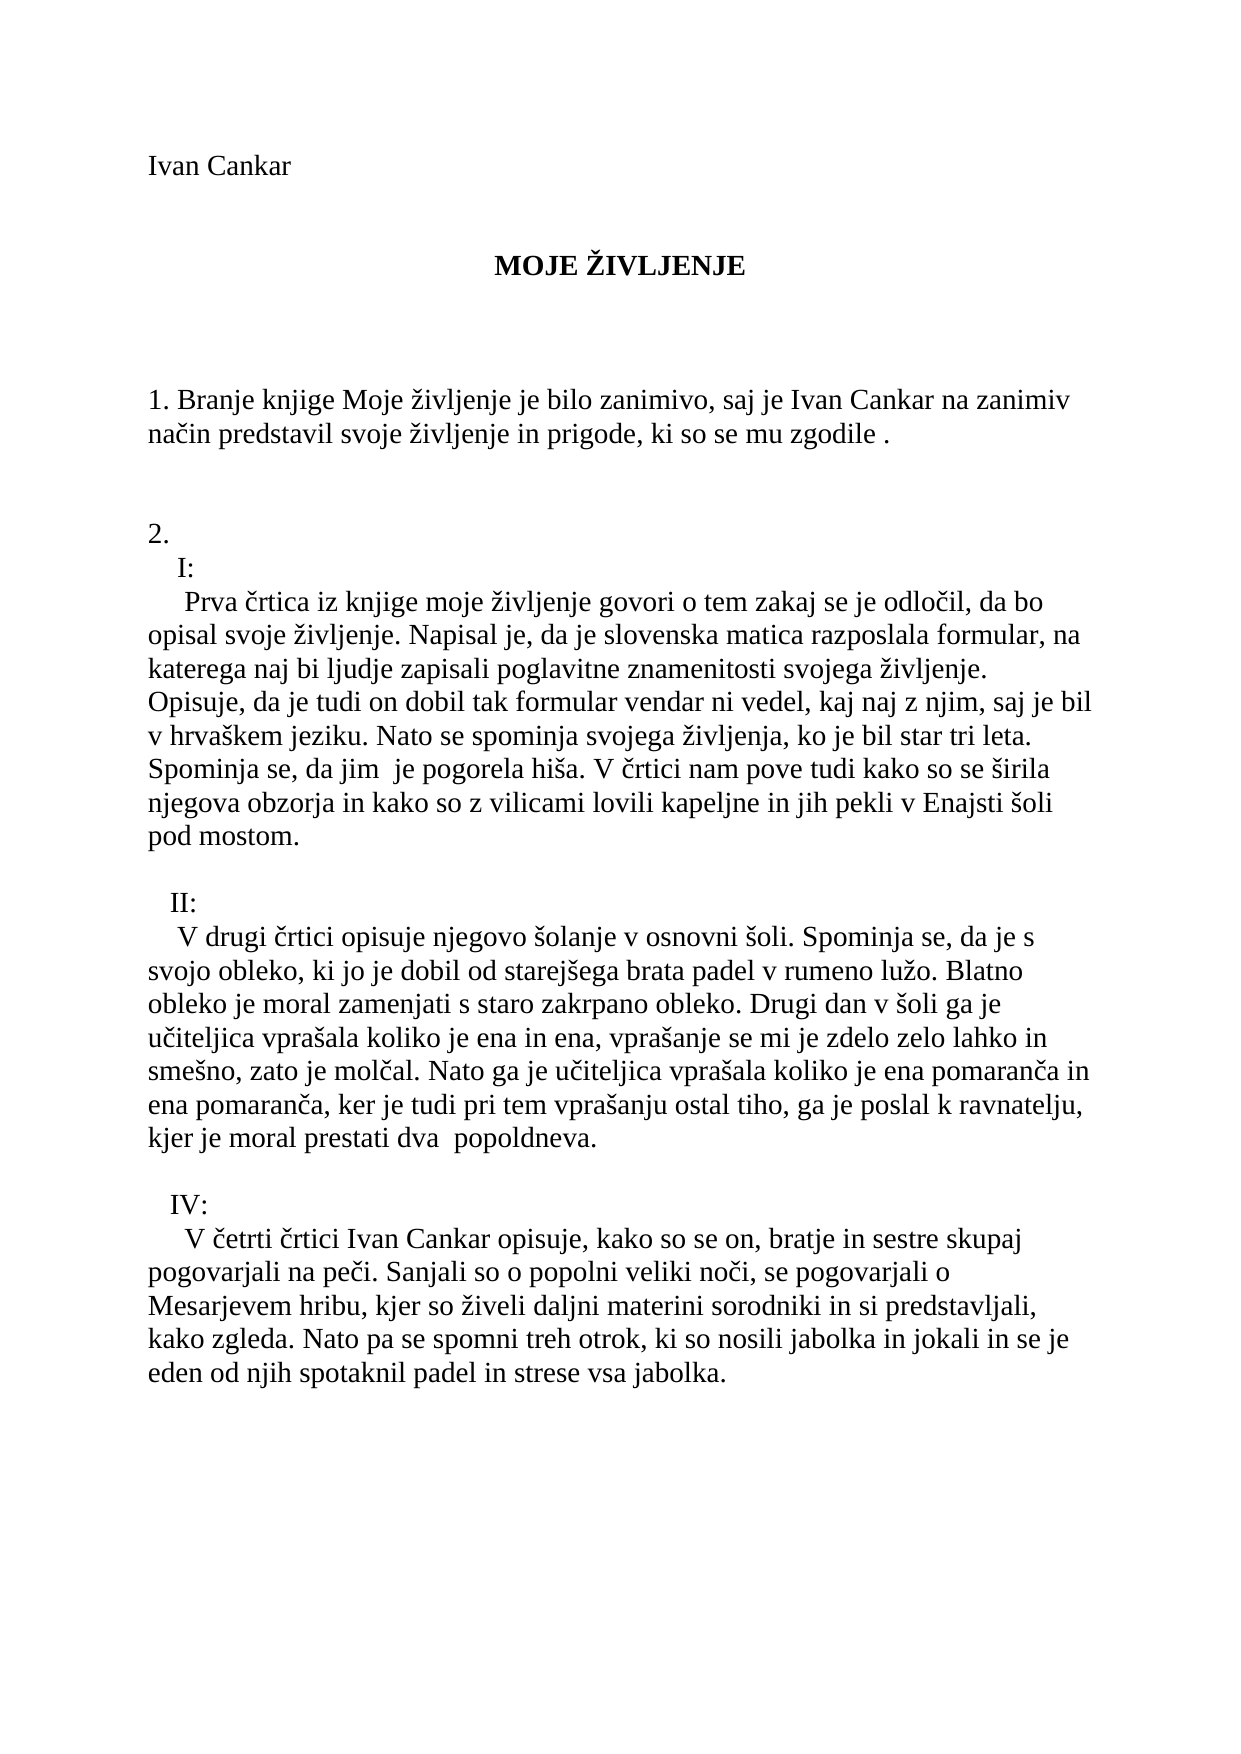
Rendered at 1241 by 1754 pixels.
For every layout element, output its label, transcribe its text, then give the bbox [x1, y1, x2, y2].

text V drugi črtici opisuje njegovo šolanje v osnovni šoli. Spominja se, da je s svojo obleko, ki jo je dobil od starejšega brata padel v rumeno lužo. Blatno obleko je moral zamenjati s staro zakrpano obleko. Drugi dan v šoli ga je učiteljica vprašala koliko je ena in ena, vprašanje se mi je zdelo zelo lahko in smešno, zato je molčal. Nato ga je učiteljica vprašala koliko je ena pomaranča in ena pomaranča, ker je tudi pri tem vprašanju ostal tiho, ga je poslal k ravnatelju, kjer je moral prestati dva popoldneva. [148, 919, 1093, 1154]
text I: [148, 550, 1093, 584]
text IV: [148, 1187, 1093, 1221]
text MOJE ŽIVLJENJE [148, 248, 1093, 282]
text Prva črtica iz knjige moje življenje govori o tem zakaj se je odločil, da bo opisal svoje življenje. Napisal je, da je slovenska matica razposlala formular, na katerega naj bi ljudje zapisali poglavitne znamenitosti svojega življenje. Opisuje, da je tudi on dobil tak formular vendar ni vedel, kaj naj z njim, saj je bil v hrvaškem jeziku. Nato se spominja svojega življenja, ko je bil star tri leta. Spominja se, da jim je pogorela hiša. V črtici nam pove tudi kako so se širila njegova obzorja in kako so z vilicami lovili kapeljne in jih pekli v Enajsti šoli pod mostom. [148, 584, 1093, 852]
text 1. Branje knjige Moje življenje je bilo zanimivo, saj je Ivan Cankar na zanimiv način predstavil svoje življenje in prigode, ki so se mu zgodile . [148, 382, 1093, 449]
text II: [148, 886, 1093, 919]
text Ivan Cankar [148, 148, 1093, 181]
text 2. [148, 517, 1093, 550]
text V četrti črtici Ivan Cankar opisuje, kako so se on, bratje in sestre skupaj pogovarjali na peči. Sanjali so o popolni veliki noči, se pogovarjali o Mesarjevem hribu, kjer so živeli daljni materini sorodniki in si predstavljali, kako zgleda. Nato pa se spomni treh otrok, ki so nosili jabolka in jokali in se je eden od njih spotaknil padel in strese vsa jabolka. [148, 1221, 1093, 1389]
